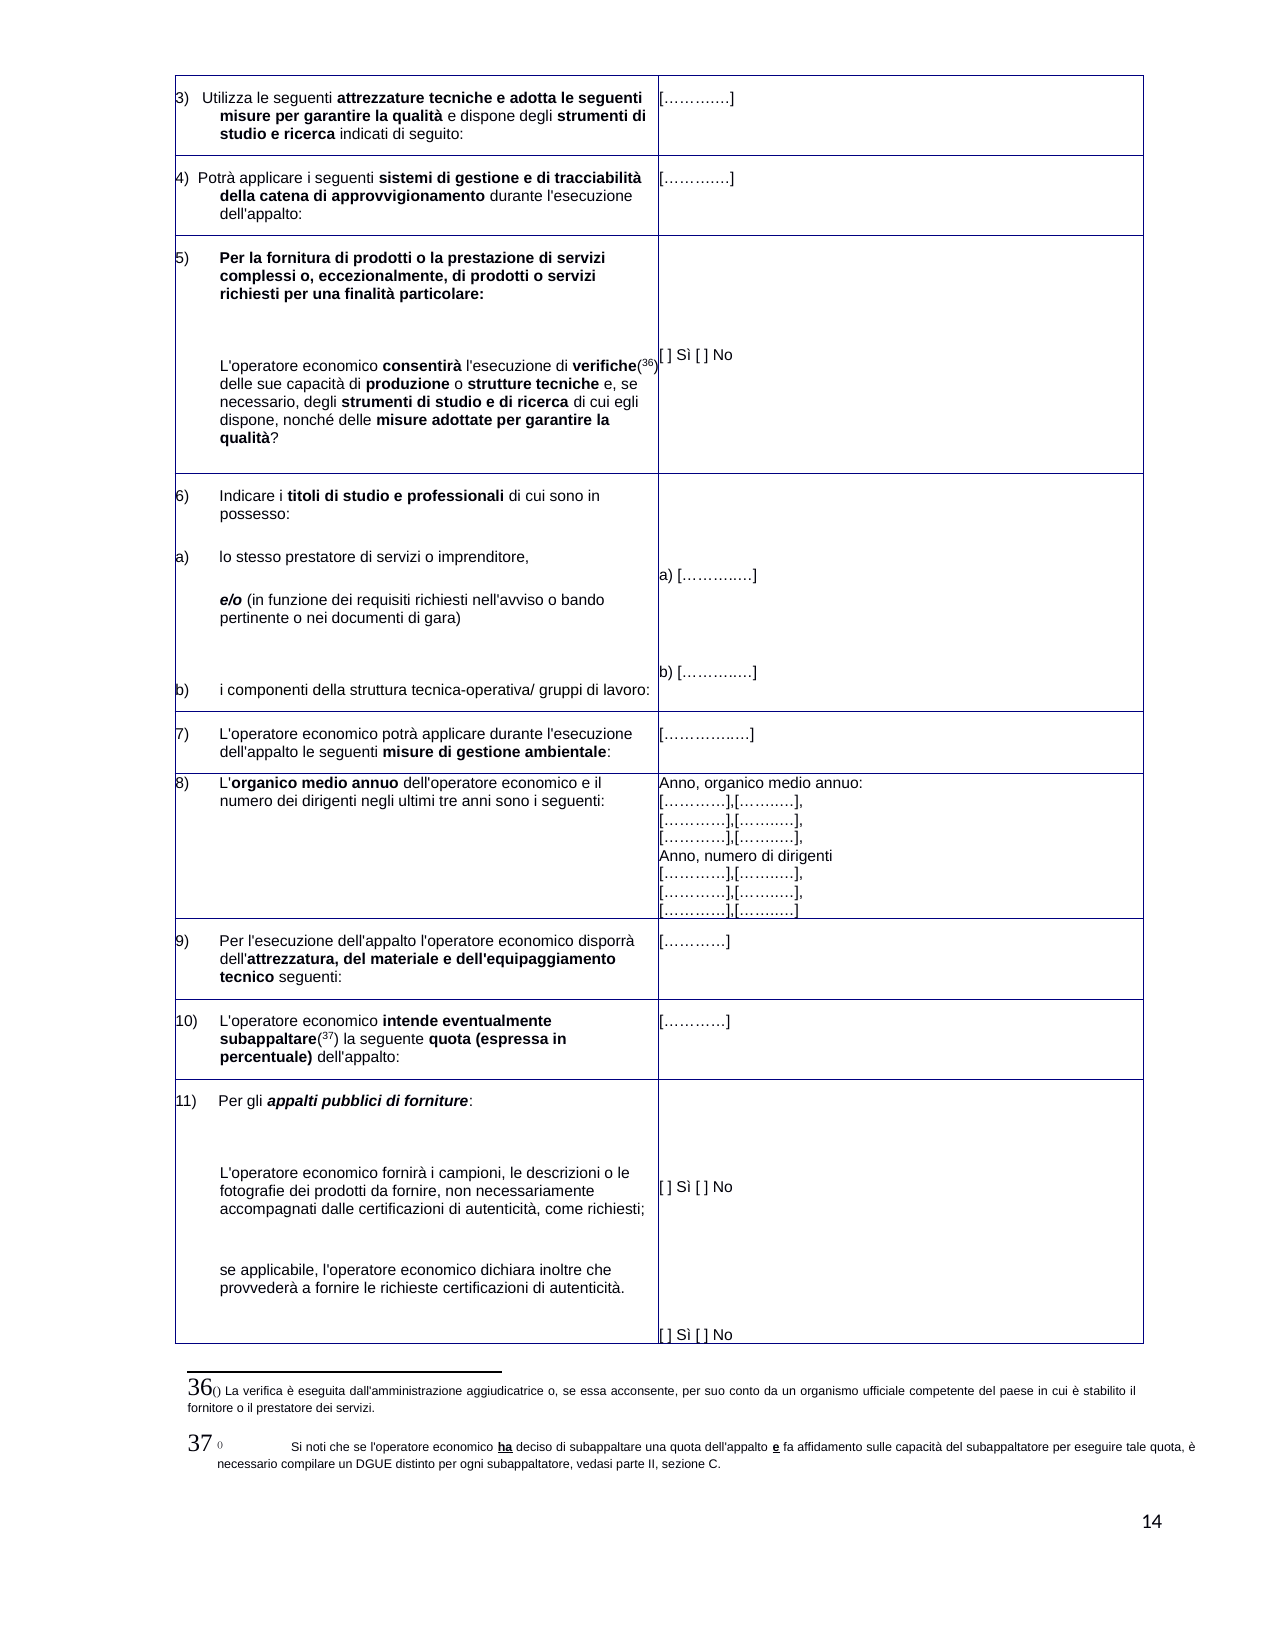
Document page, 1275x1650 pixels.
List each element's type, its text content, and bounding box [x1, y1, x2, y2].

table_cell 10) L'operatore economico intende eventualmente subappaltare() la seguente quota (espressa in percentuale) dell'appalto: [176, 1000, 658, 1078]
table_cell Anno, organico medio annuo: […………],[……..…], […………],[……..…], […………],[……..…], Anno, numero di dirigenti […………],[……..…], […………],[……..…], […………],[……..…] [659, 774, 1143, 918]
table_cell [ ] Sì [ ] No [659, 236, 1143, 473]
table_cell […………] [659, 1000, 1143, 1078]
table_cell 4) Potrà applicare i seguenti sistemi di gestione e di tracciabilità della catena di approvvigionamento durante l'esecuzione dell'appalto: [176, 156, 658, 235]
table_cell 8) L'organico medio annuo dell'operatore economico e il numero dei dirigenti negli ultimi tre anni sono i seguenti: [176, 774, 658, 918]
table_cell 9) Per l'esecuzione dell'appalto l'operatore economico disporrà dell'attrezzatura, del materiale e dell'equipaggiamento tecnico seguenti: [176, 919, 658, 998]
table_cell 5) Per la fornitura di prodotti o la prestazione di servizi complessi o, eccezionalmente, di prodotti o servizi richiesti per una finalità particolare: L'operatore economico consentirà l'esecuzione di verifiche() delle sue capacità di produzione o strutture tecniche e, se necessario, degli strumenti di studio e di ricerca di cui egli dispone, nonché delle misure adottate per garantire la qualità? [176, 236, 658, 473]
table_cell 7) L'operatore economico potrà applicare durante l'esecuzione dell'appalto le seguenti misure di gestione ambientale: [176, 712, 658, 773]
table_cell 11) Per gli appalti pubblici di forniture: L'operatore economico fornirà i campioni, le descrizioni o le fotografie dei prodotti da fornire, non necessariamente accompagnati dalle certificazioni di autenticità, come richiesti; se applicabile, l'operatore economico dichiara inoltre che provvederà a fornire le richieste certificazioni di autenticità. Se la documentazione pertinente è disponibile elettronicamente, indicare: [176, 1139, 658, 1343]
table_cell [ ] Sì [ ] No [ ] Sì [ ] No [659, 1080, 1143, 1343]
table_cell [……….…] [659, 76, 1143, 155]
table_cell […………] [659, 919, 1143, 998]
table_cell 6) Indicare i titoli di studio e professionali di cui sono in possesso: a) lo stesso prestatore di servizi o imprenditore, e/o (in funzione dei requisiti richiesti nell'avviso o bando pertinente o nei documenti di gara) b) i componenti della struttura tecnica-operativa/ gruppi di lavoro: [176, 474, 658, 711]
table_cell 3) Utilizza le seguenti attrezzature tecniche e adotta le seguenti misure per garantire la qualità e dispone degli strumenti di studio e ricerca indicati di seguito: [176, 76, 658, 155]
table_cell [……….…] [659, 156, 1143, 235]
table_cell a) [………..…] b) [………..…] [659, 474, 1143, 711]
table_cell […………..…] [659, 712, 1143, 773]
